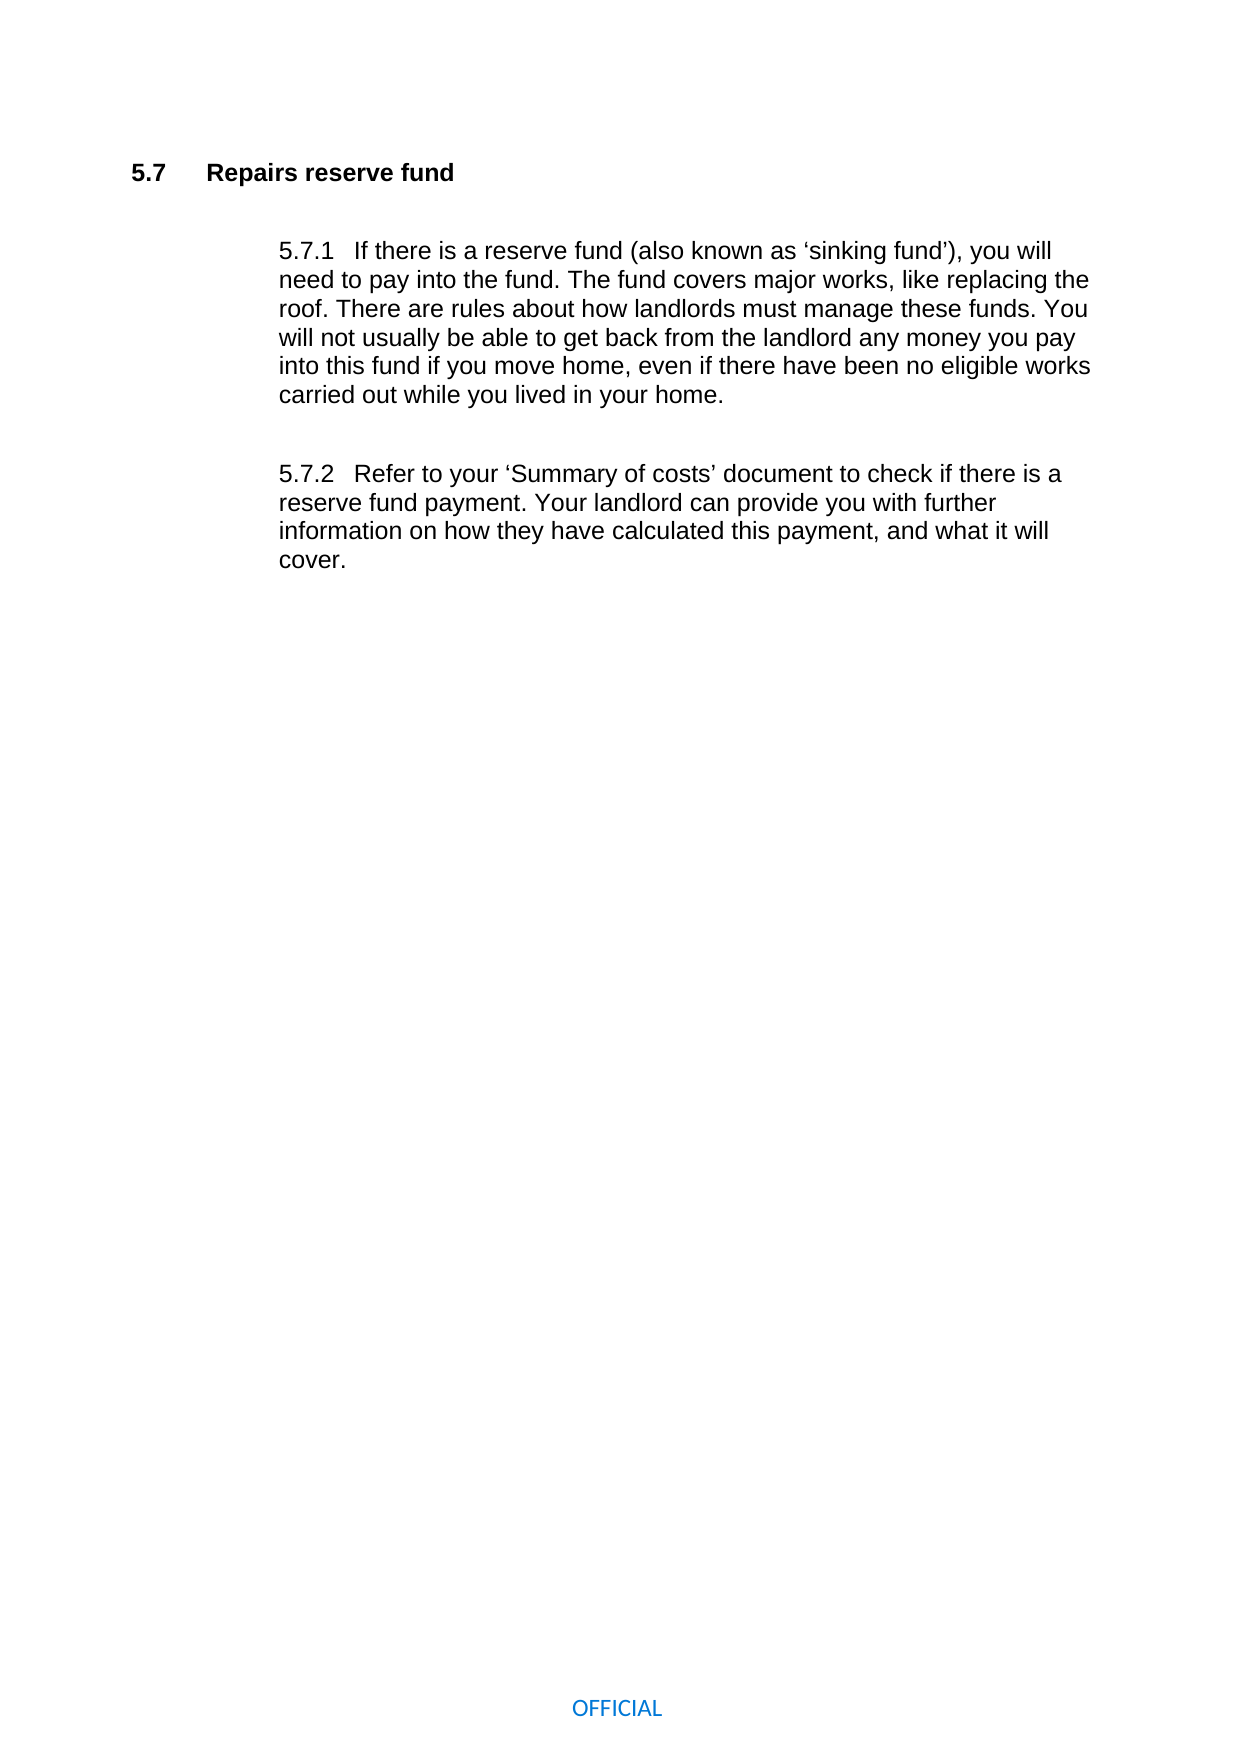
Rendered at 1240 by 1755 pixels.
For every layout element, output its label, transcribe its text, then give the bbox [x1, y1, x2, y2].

list If there is a reserve fund (also known as ‘sinking fund’), you will need to pay into the fund. The fund covers major works, like replacing the roof. There are rules about how landlords must manage these funds. You will not usually be able to get back from the landlord any money you pay into this fund if you move home, even if there have been no eligible works carried out while you lived in your home. [279, 236, 1106, 409]
list Refer to your ‘Summary of costs’ document to check if there is a reserve fund payment. Your landlord can provide you with further information on how they have calculated this payment, and what it will cover. [279, 459, 1106, 574]
list Repairs reserve fund [131, 157, 1106, 186]
